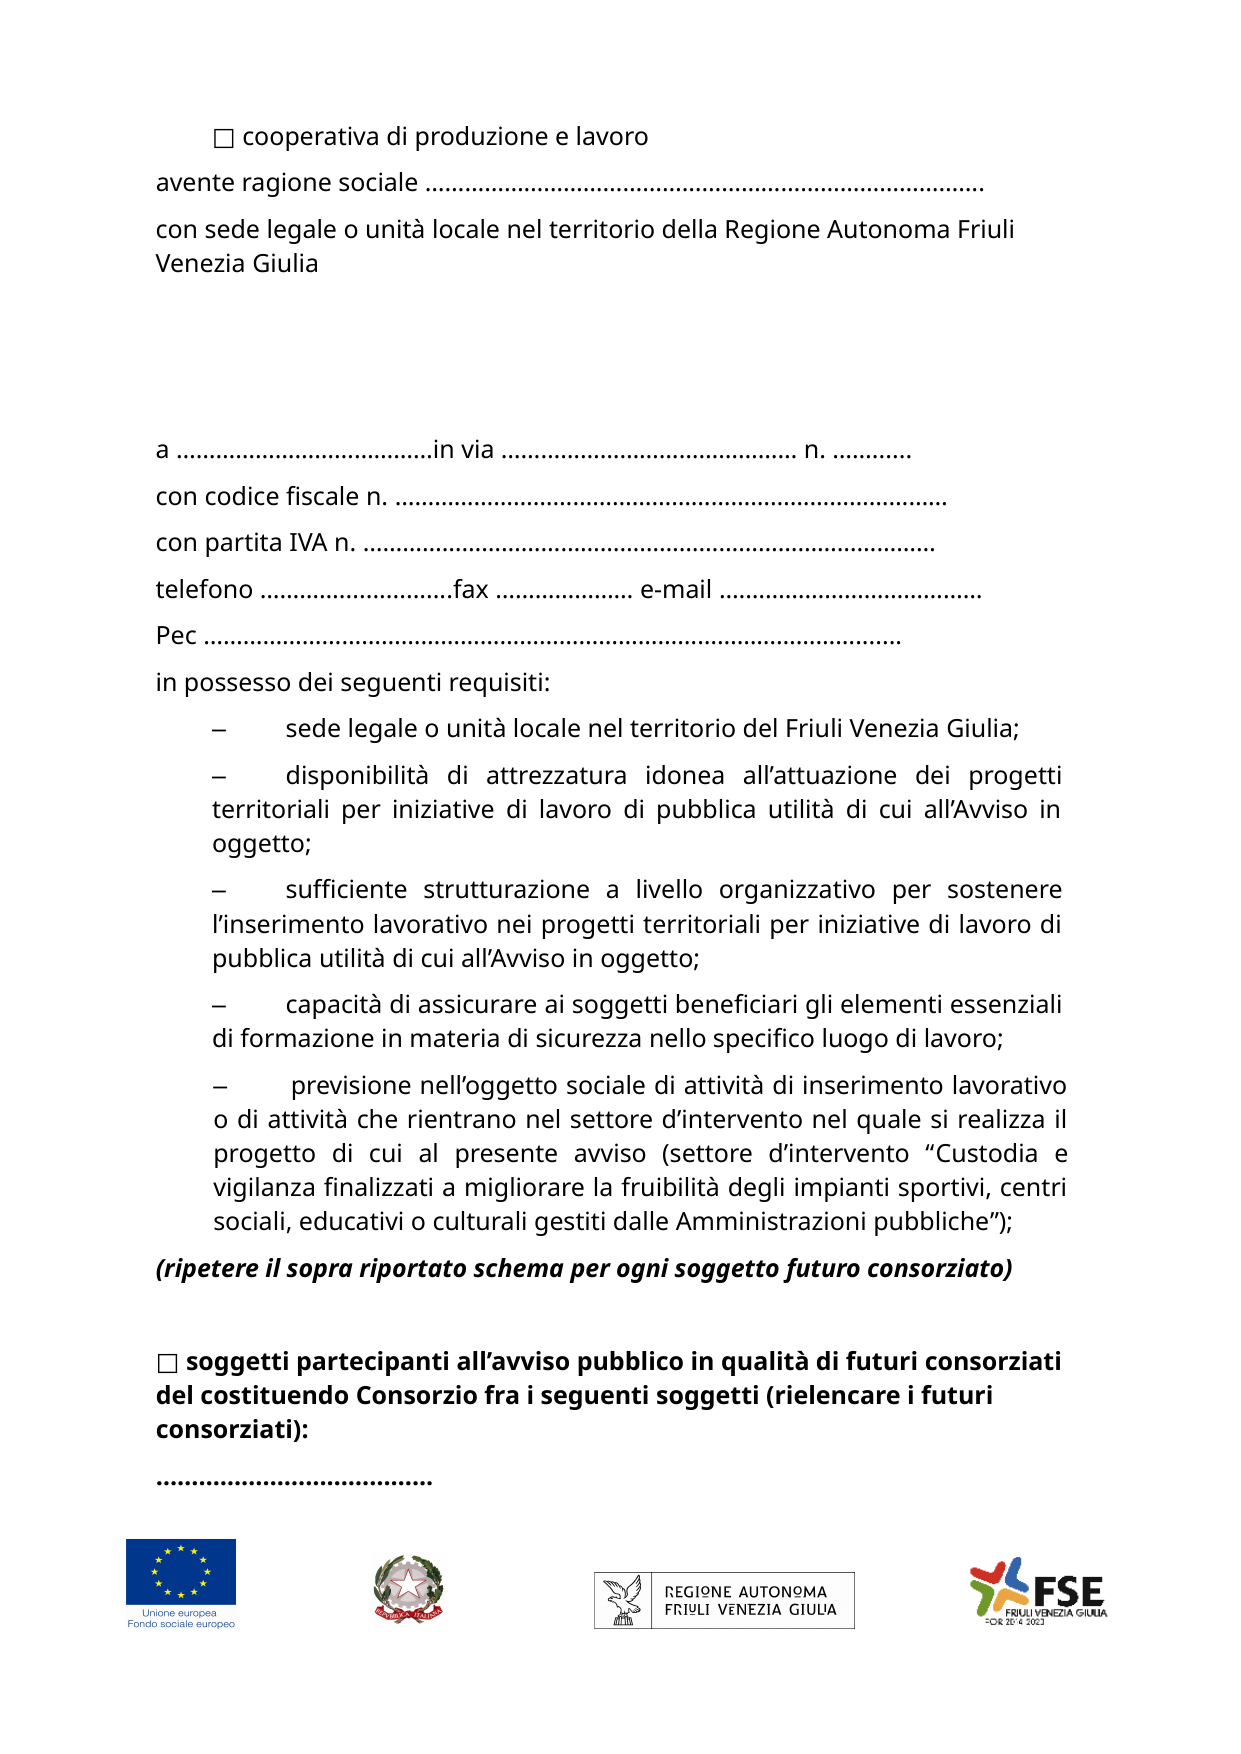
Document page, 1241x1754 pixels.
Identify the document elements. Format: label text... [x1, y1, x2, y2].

text con partita IVA n. …………………………………………………………………………… [155, 525, 1063, 559]
text □ cooperativa di produzione e lavoro [212, 118, 1063, 152]
list disponibilità di attrezzatura idonea all’attuazione dei progetti territoriali per iniziative di lavoro di pubblica utilità di cui all’Avviso in oggetto; [212, 757, 1063, 860]
text telefono ………….................fax ………………… e-mail .………………………………… [155, 571, 1063, 605]
text Pec ………………………………………………………………………………………....... [155, 618, 1063, 652]
picture [371, 1552, 448, 1627]
text a …………………………………in via ……………………………………… n. ……...... [155, 432, 1063, 466]
text (ripetere il sopra riportato schema per ogni soggetto futuro consorziato) [156, 1250, 1063, 1284]
list sede legale o unità locale nel territorio del Friuli Venezia Giulia; [212, 711, 1063, 745]
text con codice fiscale n. ………………………………………………………………………… [155, 478, 1063, 512]
text ………………………………... [156, 1458, 1063, 1492]
text avente ragione sociale …………………………………………………………………………. [156, 165, 1063, 199]
text in possesso dei seguenti requisiti: [155, 664, 1063, 698]
list sufficiente strutturazione a livello organizzativo per sostenere l’inserimento lavorativo nei progetti territoriali per iniziative di lavoro di pubblica utilità di cui all’Avviso in oggetto; [212, 872, 1063, 974]
text con sede legale o unità locale nel territorio della Regione Autonoma Friuli Venezia Giulia [155, 211, 1063, 279]
picture [126, 1538, 237, 1629]
picture [594, 1572, 855, 1629]
list capacità di assicurare ai soggetti beneficiari gli elementi essenziali di formazione in materia di sicurezza nello specifico luogo di lavoro; [212, 987, 1063, 1055]
list previsione nell’oggetto sociale di attività di inserimento lavorativo o di attività che rientrano nel settore d’intervento nel quale si realizza il progetto di cui al presente avviso (settore d’intervento “Custodia e vigilanza finalizzati a migliorare la fruibilità degli impianti sportivi, centri sociali, educativi o culturali gestiti dalle Amministrazioni pubbliche”); [213, 1067, 1068, 1238]
text □ soggetti partecipanti all’avviso pubblico in qualità di futuri consorziati del costituendo Consorzio fra i seguenti soggetti (rielencare i futuri consorziati): [156, 1343, 1063, 1446]
